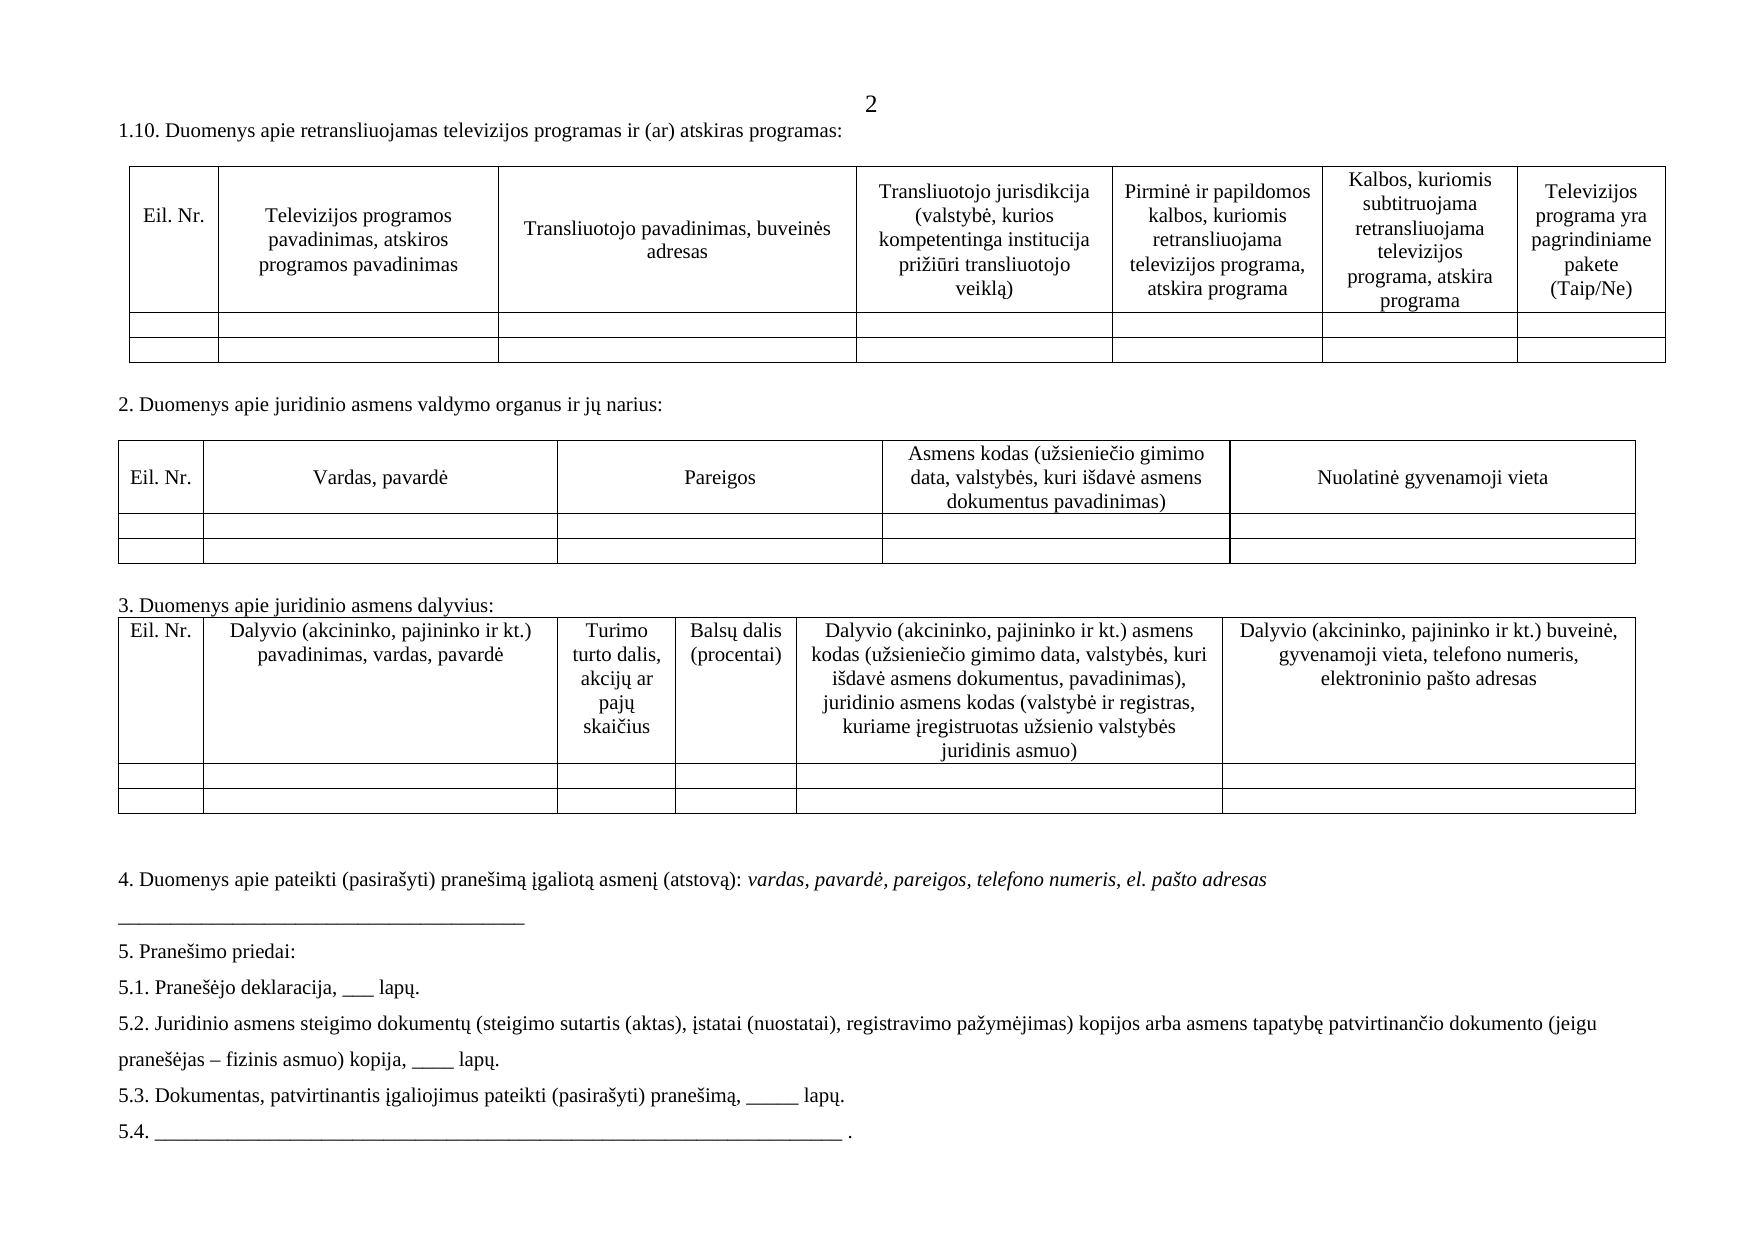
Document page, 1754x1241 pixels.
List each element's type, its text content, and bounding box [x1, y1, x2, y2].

table_cell [1223, 764, 1635, 788]
text 5.3. Dokumentas, patvirtinantis įgaliojimus pateikti (pasirašyti) pranešimą, _____ lapų. [118, 1083, 1624, 1107]
table_header Asmens kodas (užsieniečio gimimo data, valstybės, kuri išdavė asmens dokumentus pavadinimas) [883, 441, 1229, 513]
table_cell [204, 789, 557, 813]
table_cell [797, 764, 1222, 788]
text 4. Duomenys apie pateikti (pasirašyti) pranešimą įgaliotą asmenį (atstovą): vardas, pavardė, pareigos, telefono numeris, el. pašto adresas _______________________________________ [118, 867, 1624, 927]
text 2. Duomenys apie juridinio asmens valdymo organus ir jų narius: [118, 392, 1624, 416]
table_cell [1231, 514, 1635, 538]
table_header Transliuotojo pavadinimas, buveinės adresas [499, 167, 856, 312]
table_cell [676, 789, 796, 813]
text 5. Pranešimo priedai: [118, 939, 1624, 963]
table_cell [857, 313, 1112, 337]
text 5.2. Juridinio asmens steigimo dokumentų (steigimo sutartis (aktas), įstatai (nuostatai), registravimo pažymėjimas) kopijos arba asmens tapatybę patvirtinančio dokumento (jeigu pranešėjas – fizinis asmuo) kopija, ____ lapų. [118, 1011, 1624, 1071]
table_header Televizijos programa yra pagrindiniame pakete (Taip/Ne) [1518, 167, 1665, 312]
table_cell [219, 313, 498, 337]
text 1.10. Duomenys apie retransliuojamas televizijos programas ir (ar) atskiras programas: [118, 118, 1624, 142]
table_cell [797, 789, 1222, 813]
table_cell [1113, 338, 1322, 362]
table_cell [119, 789, 203, 813]
text 3. Duomenys apie juridinio asmens dalyvius: [118, 593, 1624, 617]
table_header Turimo turto dalis, akcijų ar pajų skaičius [558, 618, 675, 762]
table_cell [499, 313, 856, 337]
table_header Balsų dalis (procentai) [676, 618, 796, 762]
table_cell [204, 539, 557, 563]
table_header Dalyvio (akcininko, pajininko ir kt.) pavadinimas, vardas, pavardė [204, 618, 557, 762]
table_header Dalyvio (akcininko, pajininko ir kt.) buveinė, gyvenamoji vieta, telefono numeris, elektroninio pašto adresas [1223, 618, 1635, 762]
table_cell [1323, 338, 1517, 362]
text 5.4. __________________________________________________________________ . [118, 1119, 1624, 1143]
table_header Vardas, pavardė [204, 441, 557, 513]
table_cell [1223, 789, 1635, 813]
table_header Pirminė ir papildomos kalbos, kuriomis retransliuojama televizijos programa, atskira programa [1113, 167, 1322, 312]
table_cell [1231, 539, 1635, 563]
table_header Eil. Nr. [130, 167, 218, 312]
table_cell [558, 764, 675, 788]
text 5.1. Pranešėjo deklaracija, ___ lapų. [118, 975, 1624, 999]
table_cell [883, 539, 1229, 563]
table_cell [1518, 313, 1665, 337]
table_cell [558, 789, 675, 813]
table_cell [130, 338, 218, 362]
table_header Eil. Nr. [119, 441, 203, 513]
table_cell [204, 514, 557, 538]
table_header Eil. Nr. [119, 618, 203, 762]
table_cell [119, 764, 203, 788]
table_cell [1113, 313, 1322, 337]
table_cell [130, 313, 218, 337]
table_header Transliuotojo jurisdikcija (valstybė, kurios kompetentinga institucija prižiūri transliuotojo veiklą) [857, 167, 1112, 312]
table_header Televizijos programos pavadinimas, atskiros programos pavadinimas [219, 167, 498, 312]
table_header Dalyvio (akcininko, pajininko ir kt.) asmens kodas (užsieniečio gimimo data, valstybės, kuri išdavė asmens dokumentus, pavadinimas), juridinio asmens kodas (valstybė ir registras, kuriame įregistruotas užsienio valstybės juridinis asmuo) [797, 618, 1222, 762]
table_header Pareigos [558, 441, 882, 513]
table_cell [219, 338, 498, 362]
table_cell [676, 764, 796, 788]
table_header Kalbos, kuriomis subtitruojama retransliuojama televizijos programa, atskira programa [1323, 167, 1517, 312]
table_cell [204, 764, 557, 788]
table_cell [857, 338, 1112, 362]
table_cell [119, 539, 203, 563]
table_cell [1323, 313, 1517, 337]
table_header Nuolatinė gyvenamoji vieta [1231, 441, 1635, 513]
table_cell [558, 539, 882, 563]
table_cell [499, 338, 856, 362]
table_cell [558, 514, 882, 538]
table_cell [119, 514, 203, 538]
table_cell [1518, 338, 1665, 362]
table_cell [883, 514, 1229, 538]
